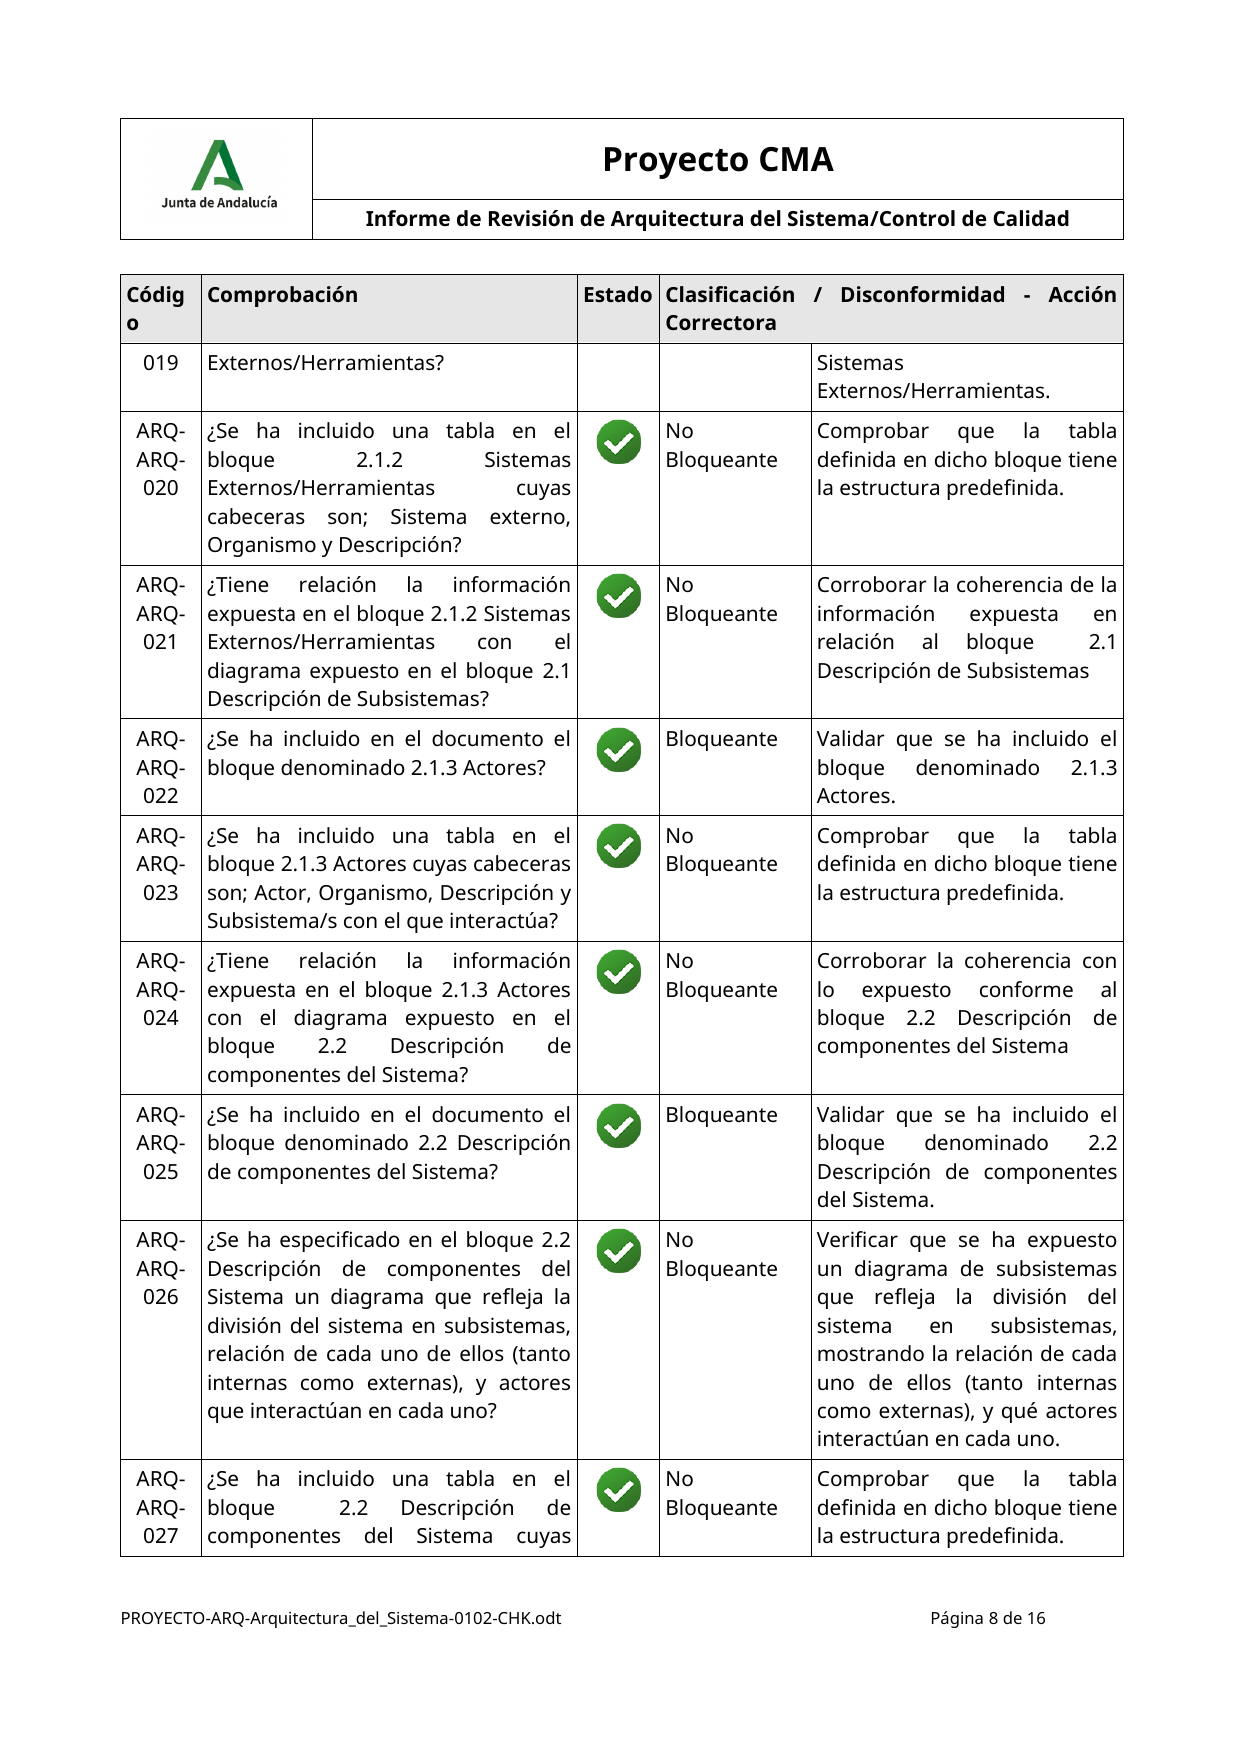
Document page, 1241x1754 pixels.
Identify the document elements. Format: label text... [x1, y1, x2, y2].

table_cell [578, 566, 659, 718]
picture [593, 1464, 644, 1515]
picture [593, 1225, 644, 1276]
table_cell ¿Se ha incluido una tabla en el bloque 2.1.3 Actores cuyas cabeceras son; Actor, Organismo, Descripción y Subsistema/s con el que interactúa? [202, 816, 577, 941]
table_cell Bloqueante [660, 1095, 811, 1219]
table_cell Verificar que se ha expuesto un diagrama de subsistemas que refleja la división del sistema en subsistemas, mostrando la relación de cada uno de ellos (tanto internas como externas), y qué actores interactúan en cada uno. [812, 1221, 1123, 1459]
table_cell Validar que se ha incluido el bloque denominado 2.1.3 Actores. [812, 719, 1123, 815]
picture [593, 946, 644, 997]
table_cell [578, 816, 659, 941]
table_header Clasificación / Disconformidad - Acción Correctora [660, 275, 1123, 342]
table_cell [578, 344, 659, 411]
table_cell No Bloqueante [660, 566, 811, 718]
table_cell No Bloqueante [660, 816, 811, 941]
picture [593, 570, 644, 621]
table_cell No Bloqueante [660, 1460, 811, 1556]
table_header Código [121, 275, 201, 342]
table_cell [578, 719, 659, 815]
table_cell [578, 1095, 659, 1219]
table_cell Validar que se ha incluido el bloque denominado 2.2 Descripción de componentes del Sistema. [812, 1095, 1123, 1219]
table_cell [660, 344, 811, 411]
table_cell Comprobar que la tabla definida en dicho bloque tiene la estructura predefinida. [812, 1460, 1123, 1556]
table_cell Corroborar la coherencia con lo expuesto conforme al bloque 2.2 Descripción de componentes del Sistema [812, 942, 1123, 1094]
table_cell ARQ-ARQ-024 [121, 942, 201, 1094]
table_cell No Bloqueante [660, 412, 811, 564]
table_cell ARQ-ARQ-023 [121, 816, 201, 941]
table_cell ¿Se ha incluido en el documento el bloque denominado 2.1.3 Actores? [202, 719, 577, 815]
picture [593, 1100, 644, 1151]
table_cell ARQ-ARQ-020 [121, 412, 201, 564]
table_cell [578, 1221, 659, 1459]
table_cell ¿Se ha incluido en el documento el bloque denominado 2.2 Descripción de componentes del Sistema? [202, 1095, 577, 1219]
picture [593, 821, 644, 871]
picture [593, 724, 644, 775]
table_cell Comprobar que la tabla definida en dicho bloque tiene la estructura predefinida. [812, 816, 1123, 941]
table_cell [578, 412, 659, 564]
table_cell ¿Se ha incluido una tabla en el bloque 2.1.2 Sistemas Externos/Herramientas cuyas cabeceras son; Sistema externo, Organismo y Descripción? [202, 412, 577, 564]
table_cell ARQ-ARQ-026 [121, 1221, 201, 1459]
table_cell ARQ-ARQ-025 [121, 1095, 201, 1219]
table_cell No Bloqueante [660, 1221, 811, 1459]
table_cell 019 [121, 344, 201, 411]
table_cell No Bloqueante [660, 942, 811, 1094]
table_cell Sistemas Externos/Herramientas. [812, 344, 1123, 411]
table_cell Bloqueante [660, 719, 811, 815]
table_cell ¿Tiene relación la información expuesta en el bloque 2.1.3 Actores con el diagrama expuesto en el bloque 2.2 Descripción de componentes del Sistema? [202, 942, 577, 1094]
table_cell ¿Se ha especificado en el bloque 2.2 Descripción de componentes del Sistema un diagrama que refleja la división del sistema en subsistemas, relación de cada uno de ellos (tanto internas como externas), y actores que interactúan en cada uno? [202, 1221, 577, 1459]
table_header Estado [578, 275, 659, 342]
table_cell [578, 1460, 659, 1556]
table_cell Corroborar la coherencia de la información expuesta en relación al bloque 2.1 Descripción de Subsistemas [812, 566, 1123, 718]
table_cell ARQ-ARQ-027 [121, 1460, 201, 1556]
table_header Comprobación [202, 275, 577, 342]
picture [593, 416, 644, 467]
table_cell ¿Tiene relación la información expuesta en el bloque 2.1.2 Sistemas Externos/Herramientas con el diagrama expuesto en el bloque 2.1 Descripción de Subsistemas? [202, 566, 577, 718]
table_cell ARQ-ARQ-022 [121, 719, 201, 815]
table_cell [578, 942, 659, 1094]
table_cell Externos/Herramientas? [202, 344, 577, 411]
table_cell ARQ-ARQ-021 [121, 566, 201, 718]
table_cell Comprobar que la tabla definida en dicho bloque tiene la estructura predefinida. [812, 412, 1123, 564]
table_cell ¿Se ha incluido una tabla en el bloque 2.2 Descripción de componentes del Sistema cuyas [202, 1460, 577, 1556]
